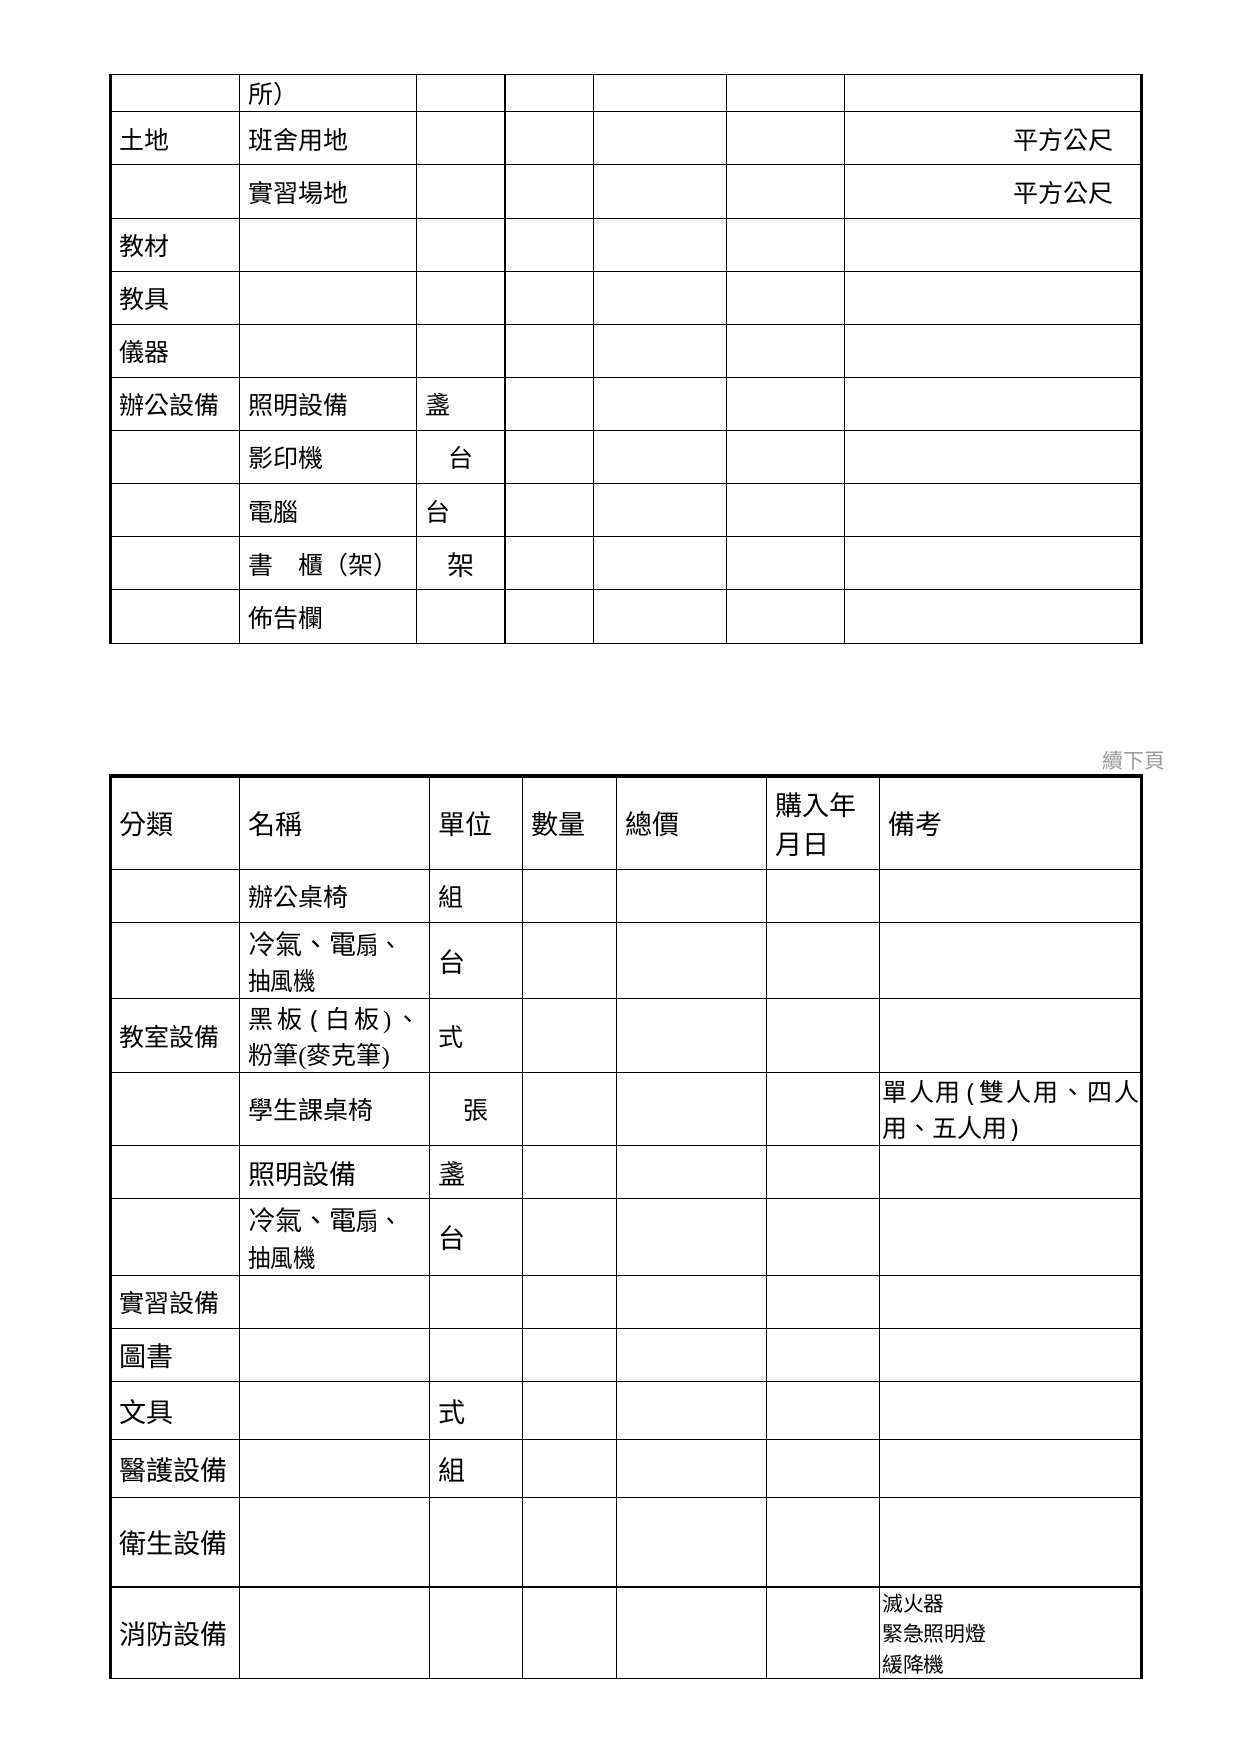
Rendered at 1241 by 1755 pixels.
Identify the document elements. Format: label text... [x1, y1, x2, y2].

table_cell [523, 1329, 616, 1381]
table_cell [523, 1588, 616, 1678]
table_cell [845, 378, 1140, 430]
table_cell [845, 325, 1140, 377]
table_cell [594, 272, 726, 324]
table_cell [767, 1146, 879, 1198]
table_cell 單人用(雙人用、四人用、五人用) [880, 1073, 1140, 1145]
table_header 總價 [617, 778, 766, 868]
table_cell [727, 484, 844, 536]
table_header 單位 [430, 778, 522, 868]
table_cell 式 [430, 999, 522, 1072]
table_cell [880, 1440, 1140, 1497]
table_cell 張 [430, 1073, 522, 1145]
table_cell [523, 870, 616, 922]
table_cell [523, 1440, 616, 1497]
table_cell [523, 1382, 616, 1439]
table_cell [506, 378, 593, 430]
table_cell [617, 1199, 766, 1275]
table_cell [767, 1329, 879, 1381]
table_cell [727, 219, 844, 271]
table_cell [594, 590, 726, 642]
table_cell 書 櫃（架） [240, 537, 416, 589]
table_cell [727, 590, 844, 642]
table_cell [506, 325, 593, 377]
table_cell [880, 923, 1140, 998]
table_cell [417, 165, 504, 217]
table_cell [240, 1588, 429, 1678]
table_cell [767, 1588, 879, 1678]
table_cell [506, 272, 593, 324]
table_cell [727, 75, 844, 111]
table_cell 台 [430, 923, 522, 998]
table_cell [880, 1329, 1140, 1381]
table_cell [727, 431, 844, 483]
table_cell [240, 1440, 429, 1497]
table_cell 台 [430, 1199, 522, 1275]
table_cell [523, 1073, 616, 1145]
table_cell [767, 923, 879, 998]
table_cell [594, 325, 726, 377]
table_cell [417, 272, 504, 324]
table_cell [594, 378, 726, 430]
table_cell [240, 1498, 429, 1586]
table_cell [767, 1276, 879, 1328]
table_cell 學生課桌椅 [240, 1073, 429, 1145]
table_cell [240, 1382, 429, 1439]
table_cell [727, 378, 844, 430]
table_cell [617, 1146, 766, 1198]
table_cell [523, 1276, 616, 1328]
table_cell [617, 999, 766, 1072]
table_cell 教具 [112, 272, 239, 324]
table_cell [617, 1382, 766, 1439]
table_cell 黑板(白板)、粉筆(麥克筆) [240, 999, 429, 1072]
table_cell [845, 590, 1140, 642]
table_cell [767, 999, 879, 1072]
table_cell 衛生設備 [112, 1498, 239, 1586]
table_cell [880, 1146, 1140, 1198]
table_cell [523, 1498, 616, 1586]
table_cell [430, 1276, 522, 1328]
table_cell [112, 870, 239, 922]
table_cell 照明設備 [240, 1146, 429, 1198]
table_cell [845, 537, 1140, 589]
table_cell [727, 165, 844, 217]
table_cell 班舍用地 [240, 112, 416, 164]
table_cell 平方公尺 [845, 165, 1140, 217]
table_cell 醫護設備 [112, 1440, 239, 1497]
table_cell [767, 1440, 879, 1497]
table_cell 所） [240, 75, 416, 111]
table_cell 式 [430, 1382, 522, 1439]
table_cell [727, 537, 844, 589]
table_cell [727, 112, 844, 164]
table_cell 文具 [112, 1382, 239, 1439]
table_cell 平方公尺 [845, 112, 1140, 164]
table_cell [880, 870, 1140, 922]
table_cell [112, 923, 239, 998]
table_cell [417, 219, 504, 271]
table_cell 教室設備 [112, 999, 239, 1072]
table_cell 冷氣、電扇、抽風機 [240, 1199, 429, 1275]
table_cell [112, 75, 239, 111]
table_cell [523, 999, 616, 1072]
table_cell [617, 870, 766, 922]
table_cell 架 [417, 537, 504, 589]
table_cell 教材 [112, 219, 239, 271]
table_cell 台 [417, 431, 504, 483]
table_cell [617, 1440, 766, 1497]
table_cell 土地 [112, 112, 239, 164]
table_cell 組 [430, 870, 522, 922]
table_cell [417, 325, 504, 377]
table_cell [523, 1199, 616, 1275]
table_cell [240, 1329, 429, 1381]
table_cell 實習場地 [240, 165, 416, 217]
table_cell [767, 1498, 879, 1586]
table_cell [767, 1199, 879, 1275]
table_cell 影印機 [240, 431, 416, 483]
table_cell [240, 219, 416, 271]
table_cell [594, 537, 726, 589]
table_cell [617, 1073, 766, 1145]
table_cell [880, 1382, 1140, 1439]
table_header 名稱 [240, 778, 429, 868]
table_cell [506, 165, 593, 217]
table_cell [430, 1329, 522, 1381]
text 續下頁 [89, 744, 1176, 774]
table_cell 儀器 [112, 325, 239, 377]
table_cell [845, 484, 1140, 536]
table_cell 組 [430, 1440, 522, 1497]
table_cell [845, 272, 1140, 324]
table_cell [112, 431, 239, 483]
table_cell 圖書 [112, 1329, 239, 1381]
table_cell [506, 112, 593, 164]
table_cell [594, 75, 726, 111]
table_cell [594, 112, 726, 164]
table_cell [594, 484, 726, 536]
table_cell [506, 484, 593, 536]
table_cell [880, 1276, 1140, 1328]
table_cell [617, 1276, 766, 1328]
table_cell [617, 1498, 766, 1586]
table_cell [430, 1498, 522, 1586]
table_cell [880, 1199, 1140, 1275]
table_header 數量 [523, 778, 616, 868]
table_cell [240, 1276, 429, 1328]
table_cell 照明設備 [240, 378, 416, 430]
table_cell [617, 1588, 766, 1678]
table_cell [594, 219, 726, 271]
table_cell [240, 272, 416, 324]
table_cell 佈告欄 [240, 590, 416, 642]
table_cell [523, 1146, 616, 1198]
table_cell [417, 75, 504, 111]
table_cell 台 [417, 484, 504, 536]
table_header 分類 [112, 778, 239, 868]
table_cell [112, 537, 239, 589]
table_cell 辦公桌椅 [240, 870, 429, 922]
table_cell [240, 325, 416, 377]
table_cell [112, 484, 239, 536]
table_header 購入年月日 [767, 778, 879, 868]
table_cell [617, 923, 766, 998]
table_cell 辦公設備 [112, 378, 239, 430]
table_cell 盞 [430, 1146, 522, 1198]
table_cell 實習設備 [112, 1276, 239, 1328]
table_cell [112, 165, 239, 217]
table_cell [112, 590, 239, 642]
table_cell 電腦 [240, 484, 416, 536]
table_cell 冷氣、電扇、抽風機 [240, 923, 429, 998]
table_cell [523, 923, 616, 998]
table_cell [767, 1382, 879, 1439]
table_cell [112, 1146, 239, 1198]
table_cell [506, 75, 593, 111]
table_cell [880, 999, 1140, 1072]
table_cell [594, 165, 726, 217]
table_cell [727, 325, 844, 377]
table_cell [880, 1498, 1140, 1586]
table_cell [767, 870, 879, 922]
table_cell 消防設備 [112, 1588, 239, 1678]
table_cell [112, 1199, 239, 1275]
table_cell [506, 590, 593, 642]
table_cell [506, 537, 593, 589]
table_cell [727, 272, 844, 324]
table_cell 盞 [417, 378, 504, 430]
table_cell [506, 219, 593, 271]
table_header 備考 [880, 778, 1140, 868]
table_cell [112, 1073, 239, 1145]
table_cell [767, 1073, 879, 1145]
table_cell [506, 431, 593, 483]
table_cell [845, 431, 1140, 483]
table_cell [417, 112, 504, 164]
table_cell [417, 590, 504, 642]
table_cell 滅火器 緊急照明燈 緩降機 [880, 1588, 1140, 1678]
table_cell [845, 219, 1140, 271]
table_cell [845, 75, 1140, 111]
table_cell [430, 1588, 522, 1678]
table_cell [617, 1329, 766, 1381]
table_cell [594, 431, 726, 483]
